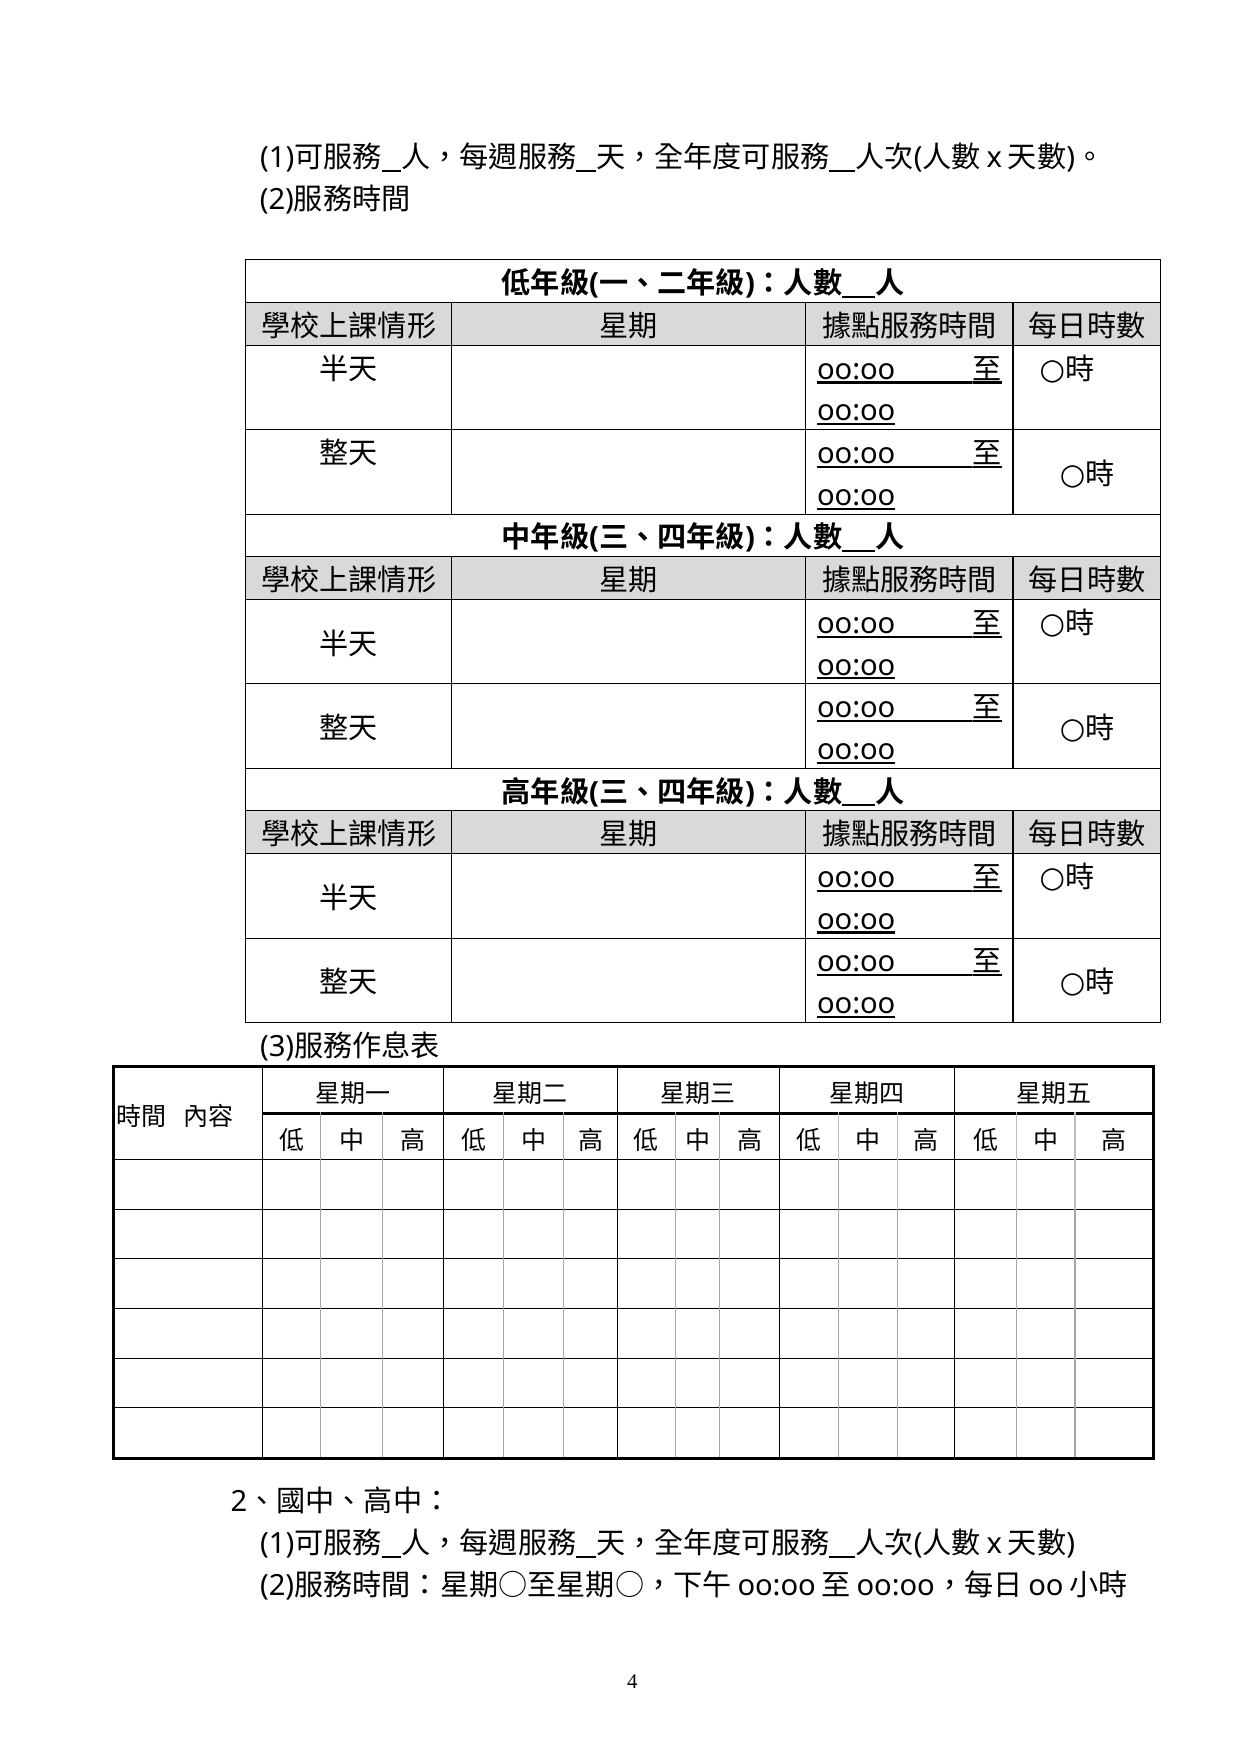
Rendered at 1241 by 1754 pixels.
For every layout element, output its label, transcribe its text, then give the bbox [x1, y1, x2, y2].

table_cell [383, 1359, 443, 1407]
list 2、國中、高中： [162, 1478, 1152, 1520]
table_cell [1017, 1408, 1074, 1457]
table_cell 每日時數 [1014, 557, 1160, 599]
table_cell [504, 1160, 563, 1209]
table_cell [383, 1309, 443, 1357]
table_cell [504, 1309, 563, 1357]
table_header 星期三 [618, 1068, 779, 1112]
table_cell [1017, 1309, 1074, 1357]
table_cell ○時 [1014, 684, 1160, 768]
table_cell [898, 1259, 954, 1308]
table_cell oo:oo至oo:oo [806, 430, 1012, 513]
table_cell [115, 1210, 262, 1258]
table_cell [564, 1309, 617, 1357]
table_cell 中 [676, 1115, 719, 1159]
text (2)服務時間：星期○至星期○，下午oo:oo至oo:oo，每日oo小時 [112, 1562, 1170, 1603]
table_header 星期一 [263, 1068, 443, 1112]
table_cell 高年級(三、四年級)：人數 人 [246, 769, 1160, 810]
table_cell 整天 [246, 939, 451, 1022]
table_cell [321, 1160, 382, 1209]
table_header 時間 內容 [115, 1068, 262, 1159]
table_cell [444, 1408, 503, 1457]
table_cell [676, 1408, 719, 1457]
table_cell 學校上課情形 [246, 811, 451, 853]
table_cell [564, 1359, 617, 1407]
table_header 星期四 [780, 1068, 954, 1112]
table_cell [444, 1259, 503, 1308]
table_cell [452, 684, 805, 768]
table_cell [780, 1408, 838, 1457]
table_cell 低 [955, 1115, 1016, 1159]
table_cell [676, 1259, 719, 1308]
table_cell oo:oo至oo:oo [806, 684, 1012, 768]
table_cell [1076, 1160, 1152, 1209]
table_cell [321, 1309, 382, 1357]
table_cell [618, 1359, 675, 1407]
table_cell [452, 430, 805, 513]
table_cell [898, 1160, 954, 1209]
table_cell [839, 1309, 897, 1357]
table_cell [1076, 1359, 1152, 1407]
table_cell 星期 [452, 303, 805, 345]
table_cell [383, 1210, 443, 1258]
table_cell [444, 1210, 503, 1258]
table_cell ○時 [1014, 600, 1160, 683]
table_cell 學校上課情形 [246, 303, 451, 345]
table_cell ○時 [1014, 854, 1160, 937]
table_cell 中 [1017, 1115, 1074, 1159]
table_cell [321, 1210, 382, 1258]
table_cell [1076, 1309, 1152, 1357]
table_cell [955, 1259, 1016, 1308]
table_cell [780, 1359, 838, 1407]
table_cell [504, 1408, 563, 1457]
table_cell [955, 1160, 1016, 1209]
table_cell [780, 1259, 838, 1308]
table_cell [444, 1359, 503, 1407]
table_cell [115, 1359, 262, 1407]
list (3)服務作息表 [162, 1023, 1152, 1064]
table_cell 中年級(三、四年級)：人數 人 [246, 515, 1160, 556]
table_cell [444, 1309, 503, 1357]
table_cell [780, 1309, 838, 1357]
table_cell [898, 1210, 954, 1258]
table_cell [1017, 1210, 1074, 1258]
list (1)可服務 人，每週服務 天，全年度可服務 人次(人數x天數) [260, 1520, 1152, 1562]
table_cell oo:oo至oo:oo [806, 346, 1012, 429]
table_cell [618, 1160, 675, 1209]
table_cell 每日時數 [1014, 303, 1160, 345]
table_cell [676, 1160, 719, 1209]
table_cell 高 [383, 1115, 443, 1159]
table_cell [720, 1160, 779, 1209]
table_cell [383, 1160, 443, 1209]
table_cell 每日時數 [1014, 811, 1160, 853]
table_cell [564, 1210, 617, 1258]
table_cell [955, 1309, 1016, 1357]
table_cell 整天 [246, 684, 451, 768]
table_cell [321, 1259, 382, 1308]
table_cell [780, 1210, 838, 1258]
table_cell [618, 1309, 675, 1357]
table_cell [720, 1359, 779, 1407]
table_cell [1017, 1359, 1074, 1407]
table_cell [898, 1359, 954, 1407]
table_cell [898, 1408, 954, 1457]
table_cell [504, 1210, 563, 1258]
table_cell ○時 [1014, 939, 1160, 1022]
table_cell 高 [720, 1115, 779, 1159]
table_cell 低 [618, 1115, 675, 1159]
table_cell [676, 1210, 719, 1258]
table_cell [452, 854, 805, 937]
table_cell [115, 1309, 262, 1357]
table_cell [504, 1259, 563, 1308]
table_cell [1076, 1408, 1152, 1457]
table_cell [720, 1309, 779, 1357]
table_cell 據點服務時間 [806, 811, 1012, 853]
table_cell 整天 [246, 430, 451, 513]
table_cell [321, 1408, 382, 1457]
table_header 低年級(一、二年級)：人數 人 [246, 260, 1160, 302]
table_cell [618, 1408, 675, 1457]
table_cell [720, 1259, 779, 1308]
table_cell 低 [263, 1115, 320, 1159]
table_cell ○時 [1014, 430, 1160, 513]
table_cell [676, 1309, 719, 1357]
table_cell [263, 1210, 320, 1258]
table_cell 中 [321, 1115, 382, 1159]
table_cell [839, 1259, 897, 1308]
table_cell [564, 1408, 617, 1457]
table_cell [955, 1359, 1016, 1407]
table_cell [452, 939, 805, 1022]
table_cell [955, 1408, 1016, 1457]
table_cell oo:oo至oo:oo [806, 939, 1012, 1022]
table_cell ○時 [1014, 346, 1160, 429]
table_cell [618, 1210, 675, 1258]
table_cell [720, 1210, 779, 1258]
table_cell 低 [444, 1115, 503, 1159]
table_cell [780, 1160, 838, 1209]
table_cell 星期 [452, 811, 805, 853]
table_cell [383, 1408, 443, 1457]
table_cell [1017, 1259, 1074, 1308]
table_cell 高 [898, 1115, 954, 1159]
table_cell [720, 1408, 779, 1457]
table_cell 半天 [246, 346, 451, 429]
table_cell [898, 1309, 954, 1357]
table_cell [115, 1259, 262, 1308]
table_cell [263, 1408, 320, 1457]
table_cell [383, 1259, 443, 1308]
list (1)可服務 人，每週服務 天，全年度可服務 人次(人數x天數)。 [260, 134, 1152, 176]
table_cell [263, 1160, 320, 1209]
table_cell [115, 1408, 262, 1457]
table_header 星期二 [444, 1068, 617, 1112]
table_cell [676, 1359, 719, 1407]
table_cell 半天 [246, 854, 451, 937]
table_cell [263, 1259, 320, 1308]
table_cell [452, 600, 805, 683]
table_cell 高 [564, 1115, 617, 1159]
table_cell [444, 1160, 503, 1209]
table_cell [839, 1160, 897, 1209]
table_cell 星期 [452, 557, 805, 599]
table_cell [955, 1210, 1016, 1258]
table_cell [321, 1359, 382, 1407]
table_cell [1017, 1160, 1074, 1209]
table_cell [115, 1160, 262, 1209]
table_cell [263, 1359, 320, 1407]
table_cell [618, 1259, 675, 1308]
table_cell oo:oo至oo:oo [806, 854, 1012, 937]
table_cell [564, 1160, 617, 1209]
table_header 星期五 [955, 1068, 1152, 1112]
table_cell 高 [1076, 1115, 1152, 1159]
table_cell 中 [839, 1115, 897, 1159]
table_cell [1076, 1259, 1152, 1308]
table_cell oo:oo至oo:oo [806, 600, 1012, 683]
table_cell 中 [504, 1115, 563, 1159]
table_cell [1076, 1210, 1152, 1258]
table_cell [263, 1309, 320, 1357]
table_cell [839, 1359, 897, 1407]
list (2)服務時間 [245, 176, 1152, 218]
table_cell [504, 1359, 563, 1407]
table_cell 據點服務時間 [806, 557, 1012, 599]
table_cell [839, 1408, 897, 1457]
table_cell 低 [780, 1115, 838, 1159]
table_cell 半天 [246, 600, 451, 683]
table_cell [452, 346, 805, 429]
table_cell 據點服務時間 [806, 303, 1012, 345]
table_cell [564, 1259, 617, 1308]
table_cell [839, 1210, 897, 1258]
table_cell 學校上課情形 [246, 557, 451, 599]
